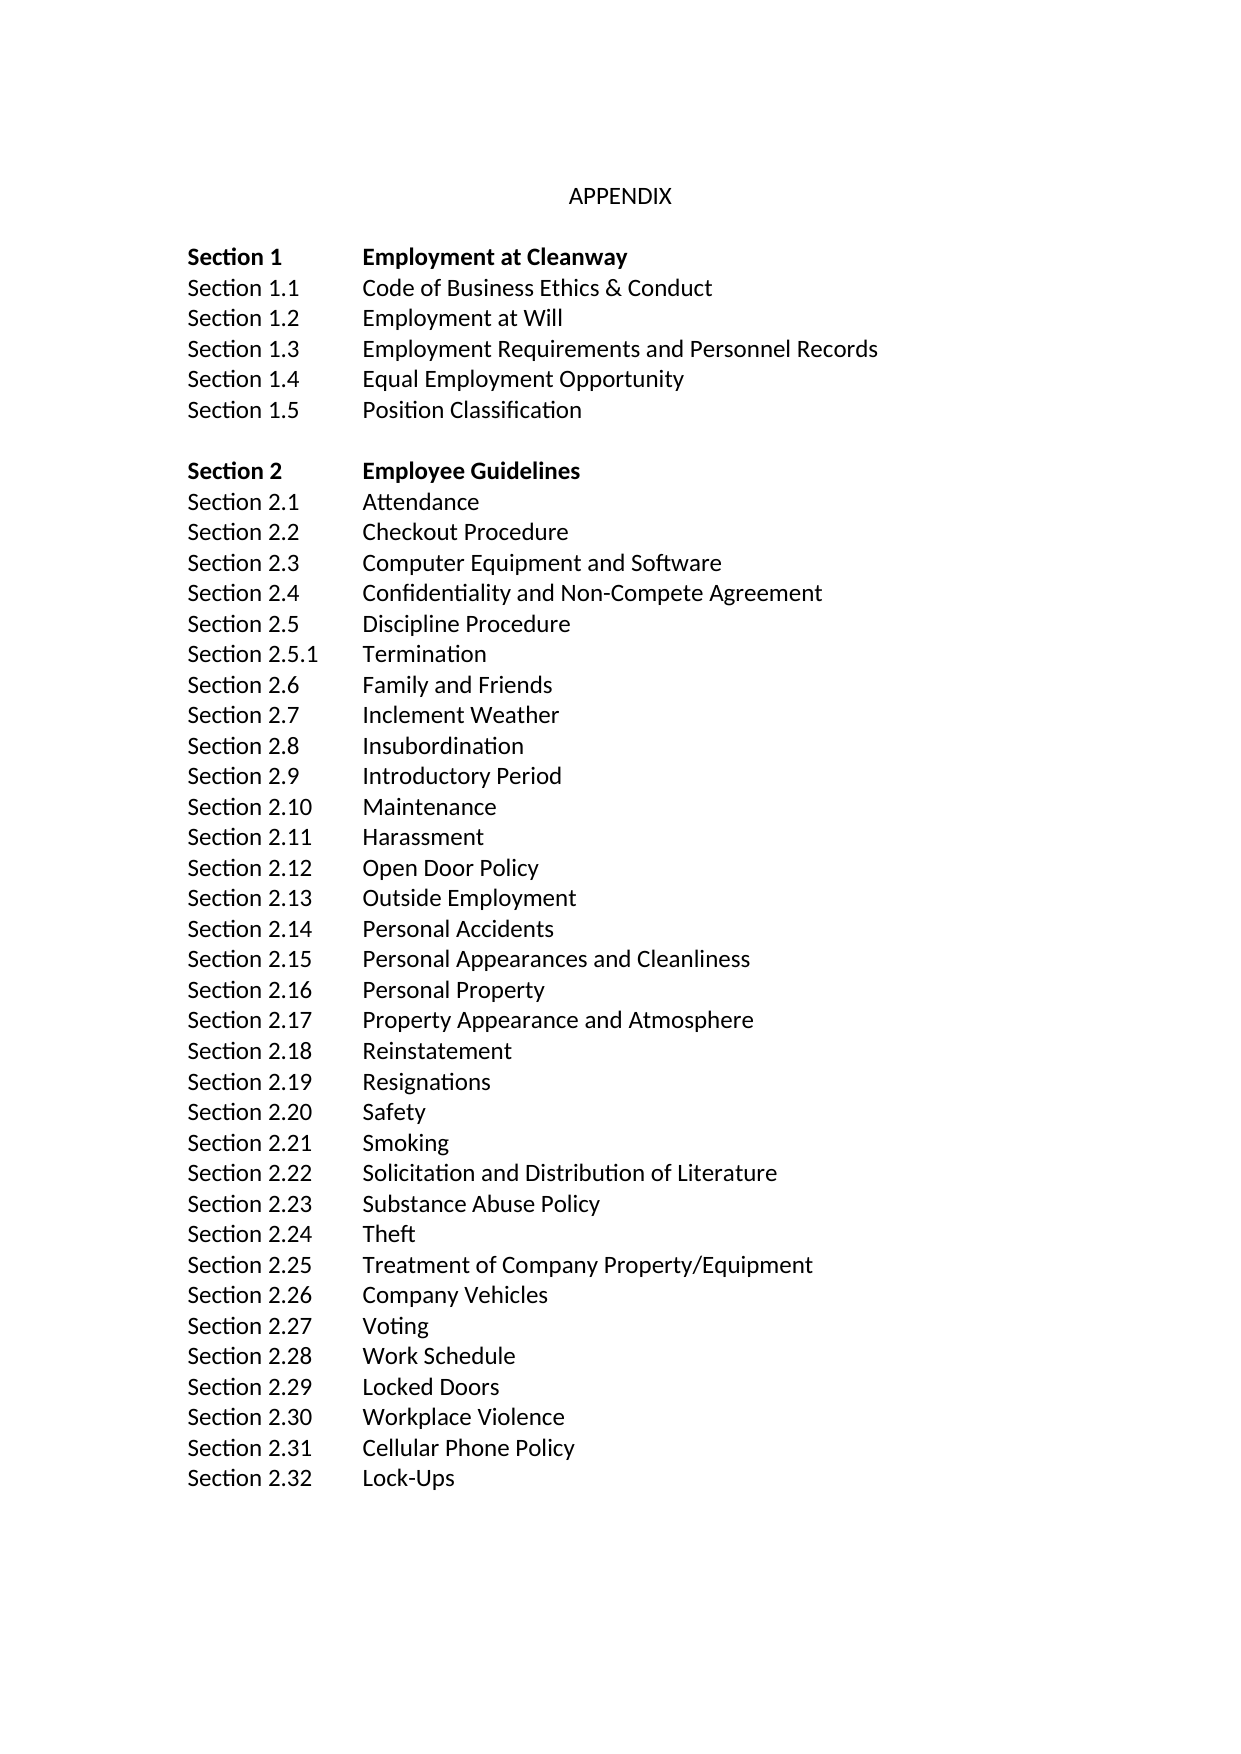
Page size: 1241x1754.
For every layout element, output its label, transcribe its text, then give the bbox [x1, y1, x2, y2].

text Section 1.1 Code of Business Ethics & Conduct [187, 272, 1053, 303]
text Section 2.9 Introductory Period [187, 760, 1053, 791]
text Section 2.12 Open Door Policy [187, 852, 1053, 882]
text Section 2.25 Treatment of Company Property/Equipment [187, 1249, 1053, 1279]
text Section 2.13 Outside Employment [187, 882, 1053, 913]
text Section 2.24 Theft [187, 1218, 1053, 1249]
text Section 1.2 Employment at Will [187, 303, 1053, 333]
text Section 1.3 Employment Requirements and Personnel Records [187, 333, 1053, 364]
text Section 2.10 Maintenance [187, 791, 1053, 821]
text Section 2.3 Computer Equipment and Software [187, 547, 1053, 577]
text Section 2.7 Inclement Weather [187, 699, 1053, 730]
text Section 2.17 Property Appearance and Atmosphere [187, 1004, 1053, 1035]
text Section 2.19 Resignations [187, 1066, 1053, 1096]
text Section 2.30 Workplace Violence [187, 1401, 1053, 1432]
text Section 2.27 Voting [187, 1310, 1053, 1340]
text Section 2.32 Lock-Ups [187, 1462, 1053, 1493]
text Section 2.21 Smoking [187, 1127, 1053, 1157]
text Section 2.16 Personal Property [187, 974, 1053, 1004]
text Section 2.5 Discipline Procedure [187, 608, 1053, 638]
text Section 2.23 Substance Abuse Policy [187, 1188, 1053, 1218]
text Section 2.26 Company Vehicles [187, 1279, 1053, 1310]
text Section 2.11 Harassment [187, 821, 1053, 852]
text Section 2.1 Attendance [187, 486, 1053, 516]
text Section 2.5.1 Termination [187, 638, 1053, 669]
text Section 2.6 Family and Friends [187, 669, 1053, 699]
text Section 2.18 Reinstatement [187, 1035, 1053, 1066]
text Section 2.14 Personal Accidents [187, 913, 1053, 943]
text Section 2.2 Checkout Procedure [187, 516, 1053, 547]
text Section 1 Employment at Cleanway [187, 242, 1053, 272]
text Section 2.15 Personal Appearances and Cleanliness [187, 943, 1053, 974]
text Section 1.5 Position Classification [187, 394, 1053, 425]
text Section 2.29 Locked Doors [187, 1371, 1053, 1401]
text Section 2.8 Insubordination [187, 730, 1053, 760]
text Section 2.31 Cellular Phone Policy [187, 1432, 1053, 1462]
text APPENDIX [187, 181, 1053, 211]
text Section 1.4 Equal Employment Opportunity [187, 364, 1053, 394]
text Section 2.22 Solicitation and Distribution of Literature [187, 1157, 1053, 1188]
text Section 2.20 Safety [187, 1096, 1053, 1127]
text Section 2 Employee Guidelines [187, 455, 1053, 486]
text Section 2.4 Confidentiality and Non-Compete Agreement [187, 577, 1053, 608]
text Section 2.28 Work Schedule [187, 1340, 1053, 1371]
